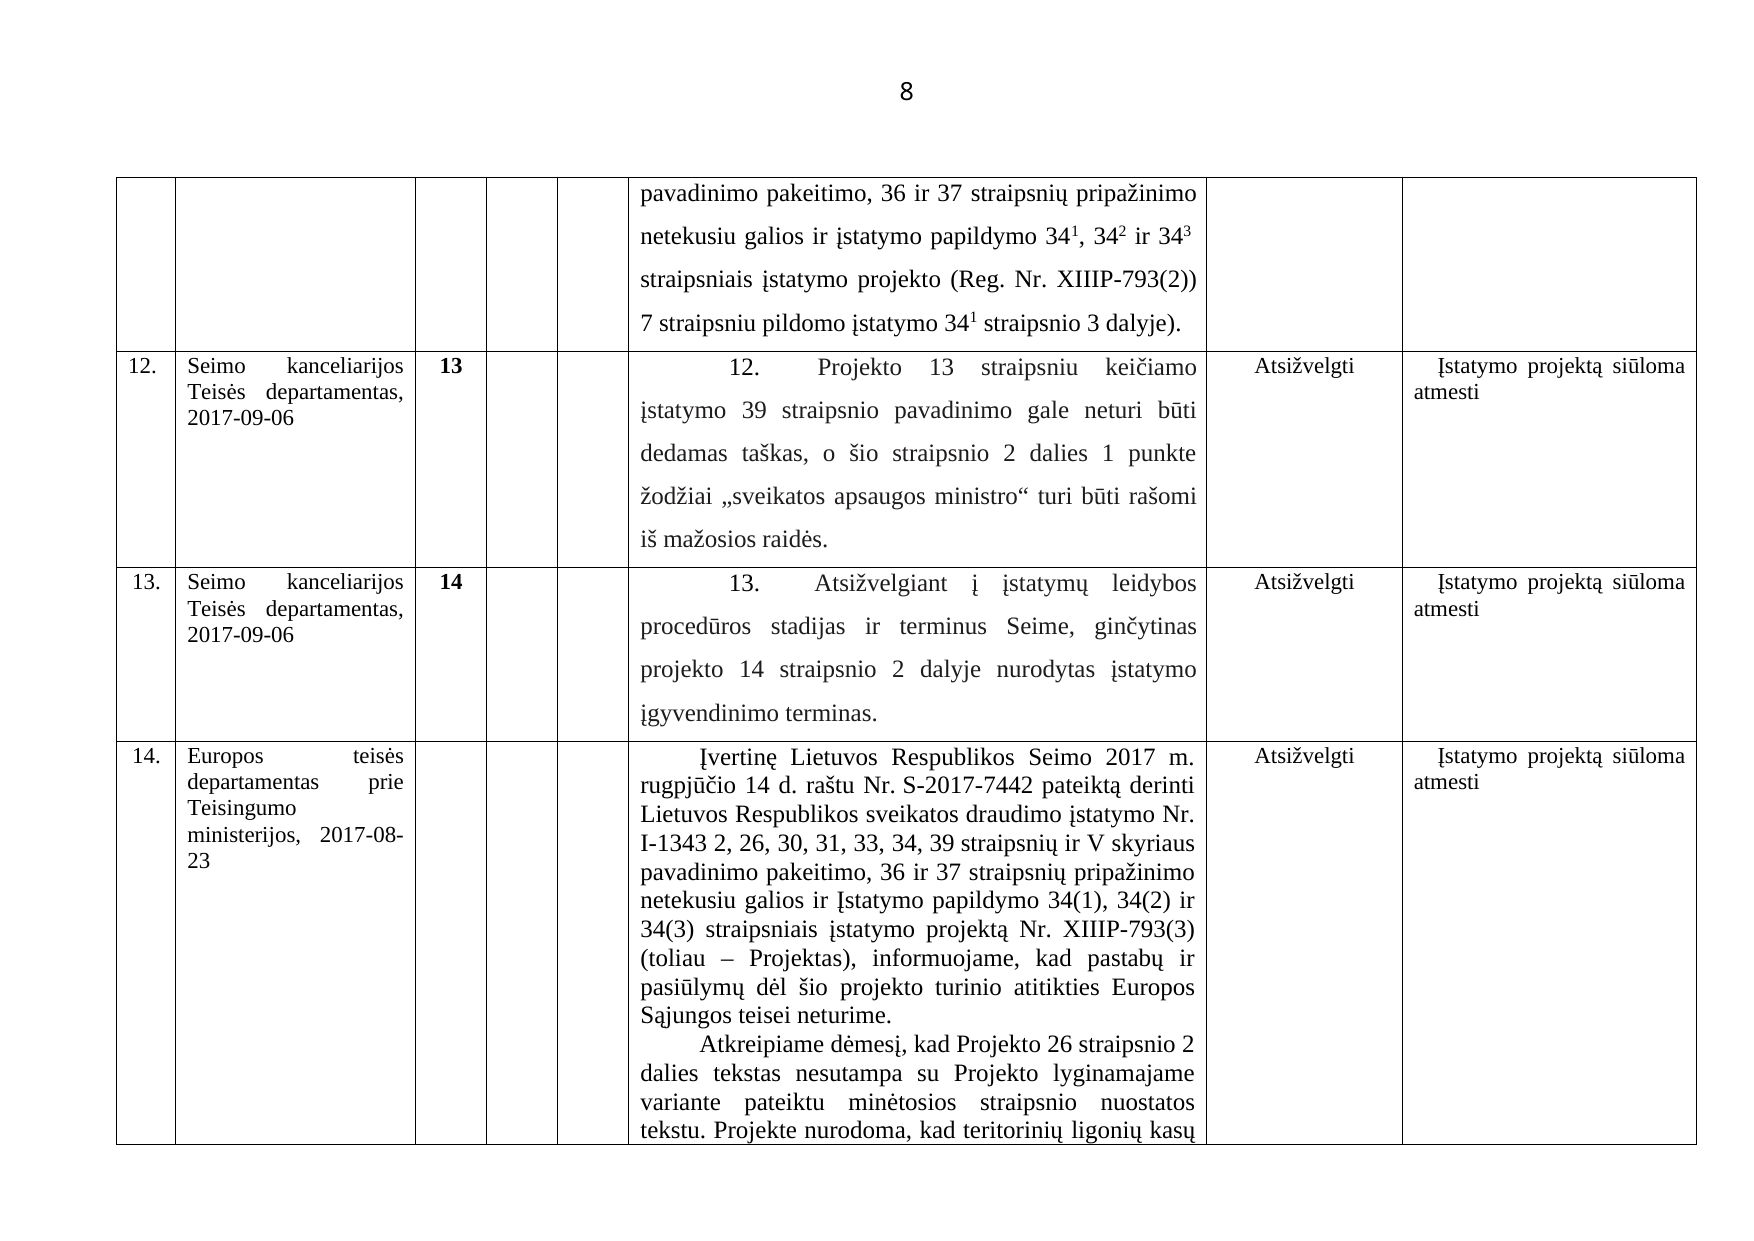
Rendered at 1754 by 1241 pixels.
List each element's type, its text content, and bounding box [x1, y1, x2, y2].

table_cell [117, 178, 175, 351]
table_cell [416, 178, 486, 351]
table_cell 14 [416, 568, 486, 741]
table_cell Įstatymo projektą siūloma atmesti [1403, 352, 1696, 567]
table_cell 13. [117, 568, 175, 741]
table_cell 13. Atsižvelgiant į įstatymų leidybos procedūros stadijas ir terminus Seime, ginčytinas projekto 14 straipsnio 2 dalyje nurodytas įstatymo įgyvendinimo terminas. [629, 568, 1206, 741]
table_cell [487, 742, 557, 1144]
table_cell Atsižvelgti [1207, 742, 1402, 1144]
table_cell [117, 352, 175, 567]
table_cell 12. Projekto 13 straipsniu keičiamo įstatymo 39 straipsnio pavadinimo gale neturi būti dedamas taškas, o šio straipsnio 2 dalies 1 punkte žodžiai „sveikatos apsaugos ministro“ turi būti rašomi iš mažosios raidės. [629, 352, 1206, 567]
table_cell [487, 178, 557, 351]
table_cell 14. [117, 742, 175, 1144]
table_cell Įstatymo projektą siūloma atmesti [1403, 568, 1696, 741]
table_cell [487, 568, 557, 741]
table_cell [558, 352, 628, 567]
table_cell Įvertinę Lietuvos Respublikos Seimo 2017 m. rugpjūčio 14 d. raštu Nr. S-2017-7442 pateiktą derinti Lietuvos Respublikos sveikatos draudimo įstatymo Nr. I-1343 2, 26, 30, 31, 33, 34, 39 straipsnių ir V skyriaus pavadinimo pakeitimo, 36 ir 37 straipsnių pripažinimo netekusiu galios ir Įstatymo papildymo 34(1), 34(2) ir 34(3) straipsniais įstatymo projektą Nr. XIIIP-793(3) (toliau – Projektas), informuojame, kad pastabų ir pasiūlymų dėl šio projekto turinio atitikties Europos Sąjungos teisei neturime. Atkreipiame dėmesį, kad Projekto 26 straipsnio 2 dalies tekstas nesutampa su Projekto lyginamajame variante pateiktu minėtosios straipsnio nuostatos tekstu. Projekte nurodoma, kad teritorinių ligonių kasų [629, 742, 1206, 1144]
table_cell [176, 178, 415, 351]
table_cell 13 [416, 352, 486, 567]
table_cell Seimo kanceliarijos Teisės departamentas, 2017-09-06 [176, 568, 415, 741]
table_cell Atsižvelgti [1207, 568, 1402, 741]
table_cell [1207, 178, 1402, 351]
table_cell [416, 742, 486, 1144]
table_cell Seimo kanceliarijos Teisės departamentas, 2017-09-06 [176, 352, 415, 567]
table_cell [1403, 178, 1696, 351]
table_cell Įstatymo projektą siūloma atmesti [1403, 742, 1696, 1144]
table_cell [558, 742, 628, 1144]
table_cell Europos teisės departamentas prie Teisingumo ministerijos, 2017-08-23 [176, 742, 415, 1144]
table_cell [558, 568, 628, 741]
table_cell Atsižvelgti [1207, 352, 1402, 567]
table_cell [487, 352, 557, 567]
table_cell [558, 178, 628, 351]
table_cell pavadinimo pakeitimo, 36 ir 37 straipsnių pripažinimo netekusiu galios ir įstatymo papildymo 341, 342 ir 343 straipsniais įstatymo projekto (Reg. Nr. XIIIP-793(2)) 7 straipsniu pildomo įstatymo 341 straipsnio 3 dalyje). [629, 178, 1206, 351]
